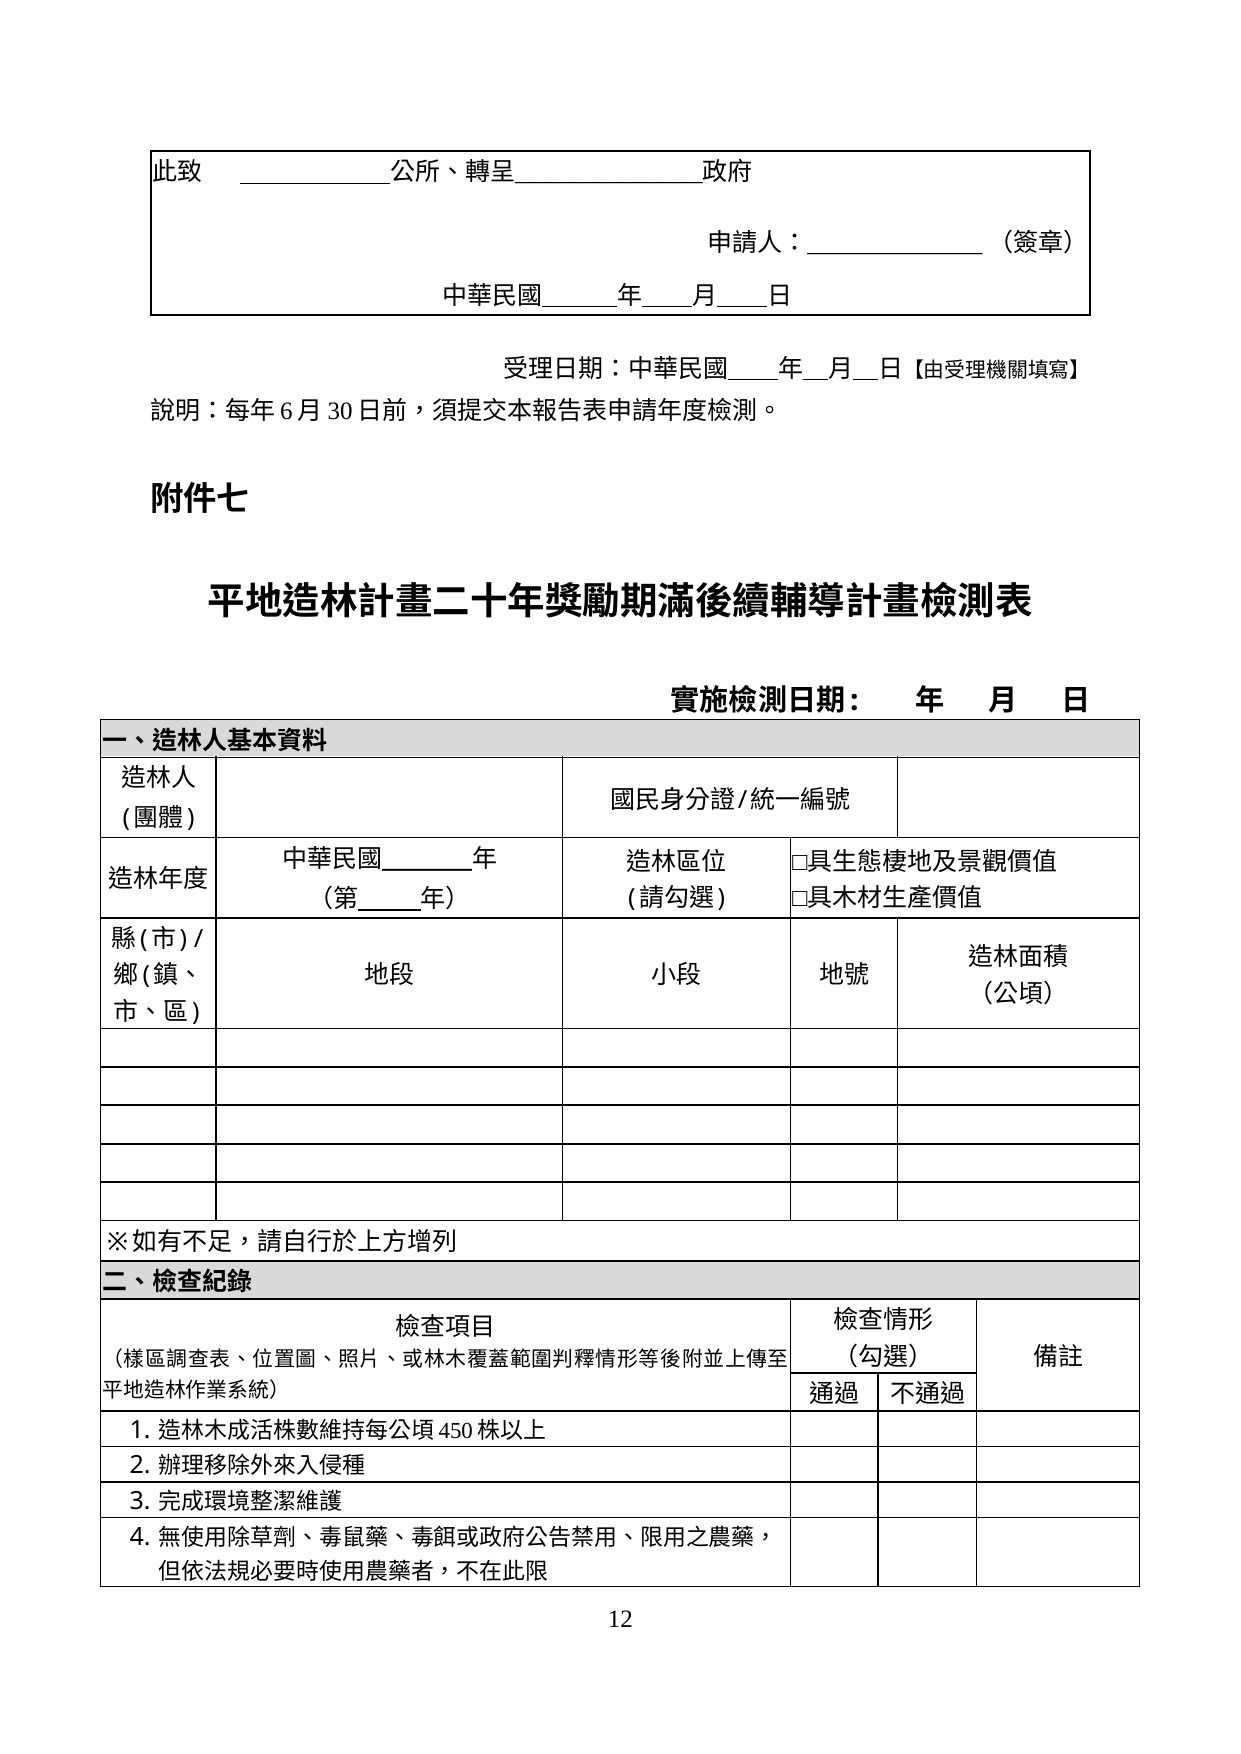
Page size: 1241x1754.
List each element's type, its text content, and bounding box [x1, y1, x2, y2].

table_cell [563, 1183, 790, 1220]
table_cell [791, 1068, 897, 1104]
table_cell [791, 1483, 877, 1517]
table_cell [217, 1145, 562, 1181]
table_cell 中華民國______年 （第 年） [217, 838, 562, 917]
table_cell 二、檢查紀錄 [101, 1262, 1139, 1298]
table_cell [898, 1145, 1139, 1181]
table_cell 檢查項目 （樣區調查表、位置圖、照片、或林木覆蓋範圍判釋情形等後附並上傳至平地造林作業系統） [101, 1300, 790, 1410]
table_cell [977, 1483, 1139, 1517]
text 說明：每年6月30日前，須提交本報告表申請年度檢測。 [150, 391, 1090, 427]
table_cell [879, 1447, 976, 1481]
table_cell [791, 1183, 897, 1220]
table_cell 此致 公所、轉呈_______________政府 申請人：______________ （簽章） 中華民國＿＿＿年＿＿月＿＿日 [152, 152, 1089, 314]
table_cell 檢查情形 （勾選） [791, 1300, 976, 1372]
table_cell 造林區位 (請勾選) [563, 838, 790, 917]
table_cell [217, 1106, 562, 1143]
table_cell 國民身分證/統一編號 [563, 758, 897, 837]
table_cell 造林人 (團體) [101, 758, 215, 837]
table_cell [879, 1483, 976, 1517]
table_cell □具生態棲地及景觀價值 □具木材生產價值 [791, 838, 1139, 917]
table_cell [791, 1412, 877, 1446]
table_cell [563, 1145, 790, 1181]
table_cell 造林木成活株數維持每公頃450株以上 [101, 1412, 790, 1446]
table_cell 小段 [563, 919, 790, 1027]
table_cell 通過 [791, 1374, 877, 1410]
table_cell 辦理移除外來入侵種 [101, 1447, 790, 1481]
table_cell [101, 1029, 215, 1066]
table_cell [898, 1106, 1139, 1143]
table_cell 縣(市)/ 鄉(鎮、市、區) [101, 919, 215, 1027]
table_cell [217, 1068, 562, 1104]
table_cell 造林年度 [101, 838, 215, 917]
table_cell 備註 [977, 1300, 1139, 1410]
text 平地造林計畫二十年獎勵期滿後續輔導計畫檢測表 [150, 571, 1090, 625]
table_cell [217, 1183, 562, 1220]
text 實施檢測日期: 年 月 日 [150, 676, 1090, 718]
table_cell [791, 1029, 897, 1066]
table_cell 不通過 [879, 1374, 976, 1410]
table_cell [217, 1029, 562, 1066]
table_cell [791, 1518, 877, 1586]
table_cell [791, 1447, 877, 1481]
table_cell [791, 1106, 897, 1143]
table_cell [898, 1068, 1139, 1104]
table_cell 造林面積 （公頃） [898, 919, 1139, 1027]
table_cell [898, 1183, 1139, 1220]
table_cell [101, 1145, 215, 1181]
table_cell [977, 1412, 1139, 1446]
table_cell 地號 [791, 919, 897, 1027]
table_header 一、造林人基本資料 [101, 720, 1139, 756]
table_cell [879, 1412, 976, 1446]
table_cell [977, 1518, 1139, 1586]
table_cell [101, 1183, 215, 1220]
table_cell [898, 1029, 1139, 1066]
table_cell [977, 1447, 1139, 1481]
table_cell [898, 758, 1139, 837]
table_cell [563, 1106, 790, 1143]
table_cell [101, 1068, 215, 1104]
table_cell [563, 1068, 790, 1104]
table_cell [563, 1029, 790, 1066]
table_cell 無使用除草劑、毒鼠藥、毒餌或政府公告禁用、限用之農藥，但依法規必要時使用農藥者，不在此限 [101, 1518, 790, 1586]
table_cell ※如有不足，請自行於上方增列 [101, 1221, 1139, 1260]
table_cell [879, 1518, 976, 1586]
table_cell 完成環境整潔維護 [101, 1483, 790, 1517]
table_cell [791, 1145, 897, 1181]
table_cell [217, 758, 562, 837]
table_cell [101, 1106, 215, 1143]
text 附件七 [150, 471, 1090, 519]
table_cell 地段 [217, 919, 562, 1027]
text 受理日期：中華民國＿＿年＿月＿日【由受理機關填寫】 [76, 349, 1090, 385]
